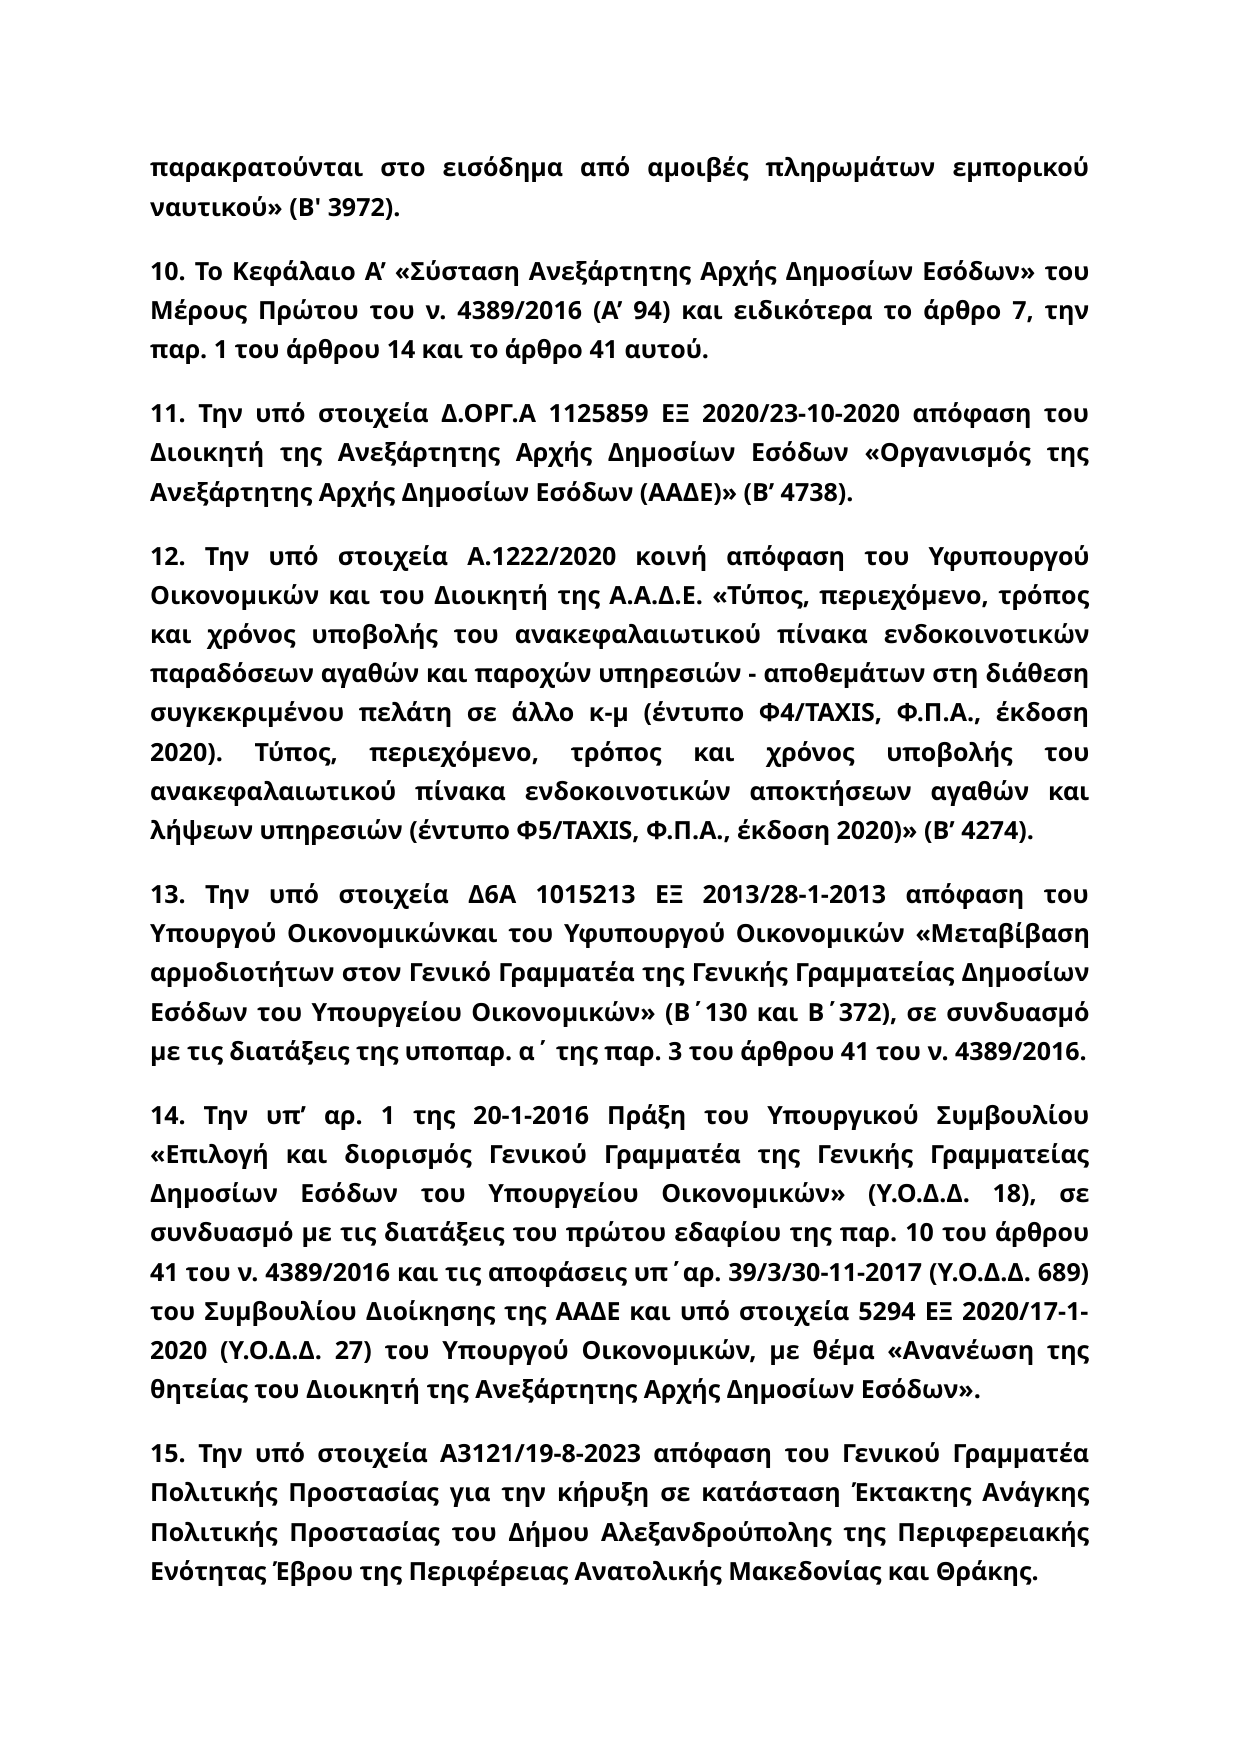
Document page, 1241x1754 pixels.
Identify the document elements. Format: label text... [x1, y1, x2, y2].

text 11. Την υπό στοιχεία Δ.ΟΡΓ.Α 1125859 ΕΞ 2020/23-10-2020 απόφαση του Διοικητή της Ανεξάρτητης Αρχής Δημοσίων Εσόδων «Οργανισμός της Ανεξάρτητης Αρχής Δημοσίων Εσόδων (ΑΑΔΕ)» (Β’ 4738). [150, 396, 1090, 508]
text 14. Την υπ’ αρ. 1 της 20-1-2016 Πράξη του Υπουργικού Συμβουλίου «Επιλογή και διορισμός Γενικού Γραμματέα της Γενικής Γραμματείας Δημοσίων Εσόδων του Υπουργείου Οικονομικών» (Υ.Ο.Δ.Δ. 18), σε συνδυασμό με τις διατάξεις του πρώτου εδαφίου της παρ. 10 του άρθρου 41 του ν. 4389/2016 και τις αποφάσεις υπ΄αρ. 39/3/30-11-2017 (Υ.Ο.Δ.Δ. 689) του Συμβουλίου Διοίκησης της ΑΑΔΕ και υπό στοιχεία 5294 ΕΞ 2020/17-1- 2020 (Υ.Ο.Δ.Δ. 27) του Υπουργού Οικονομικών, με θέμα «Ανανέωση της θητείας του Διοικητή της Ανεξάρτητης Αρχής Δημοσίων Εσόδων». [150, 1097, 1090, 1406]
text 12. Την υπό στοιχεία Α.1222/2020 κοινή απόφαση του Υφυπουργού Οικονομικών και του Διοικητή της Α.Α.Δ.Ε. «Τύπος, περιεχόμενο, τρόπος και χρόνος υποβολής του ανακεφαλαιωτικού πίνακα ενδοκοινοτικών παραδόσεων αγαθών και παροχών υπηρεσιών - αποθεμάτων στη διάθεση συγκεκριμένου πελάτη σε άλλο κ-μ (έντυπο Φ4/ΤΑXIS, Φ.Π.Α., έκδοση 2020). Τύπος, περιεχόμενο, τρόπος και χρόνος υποβολής του ανακεφαλαιωτικού πίνακα ενδοκοινοτικών αποκτήσεων αγαθών και λήψεων υπηρεσιών (έντυπο Φ5/ΤΑXIS, Φ.Π.Α., έκδοση 2020)» (Β’ 4274). [150, 538, 1090, 847]
text 13. Την υπό στοιχεία Δ6Α 1015213 ΕΞ 2013/28-1-2013 απόφαση του Υπουργού Οικονομικώνκαι του Υφυπουργού Οικονομικών «Μεταβίβαση αρμοδιοτήτων στον Γενικό Γραμματέα της Γενικής Γραμματείας Δημοσίων Εσόδων του Υπουργείου Οικονομικών» (Β΄130 και Β΄372), σε συνδυασμό με τις διατάξεις της υποπαρ. α΄ της παρ. 3 του άρθρου 41 του ν. 4389/2016. [150, 877, 1090, 1067]
text 10. Το Κεφάλαιο Α’ «Σύσταση Ανεξάρτητης Αρχής Δημοσίων Εσόδων» του Μέρους Πρώτου του ν. 4389/2016 (Α’ 94) και ειδικότερα το άρθρο 7, την παρ. 1 του άρθρου 14 και το άρθρο 41 αυτού. [150, 253, 1090, 366]
text παρακρατούνται στο εισόδημα από αμοιβές πληρωμάτων εμπορικού ναυτικού» (Β' 3972). [150, 150, 1090, 223]
text 15. Την υπό στοιχεία A3121/19-8-2023 απόφαση του Γενικού Γραμματέα Πολιτικής Προστασίας για την κήρυξη σε κατάσταση Έκτακτης Ανάγκης Πολιτικής Προστασίας του Δήμου Αλεξανδρούπολης της Περιφερειακής Ενότητας Έβρου της Περιφέρειας Ανατολικής Μακεδονίας και Θράκης. [150, 1436, 1090, 1587]
